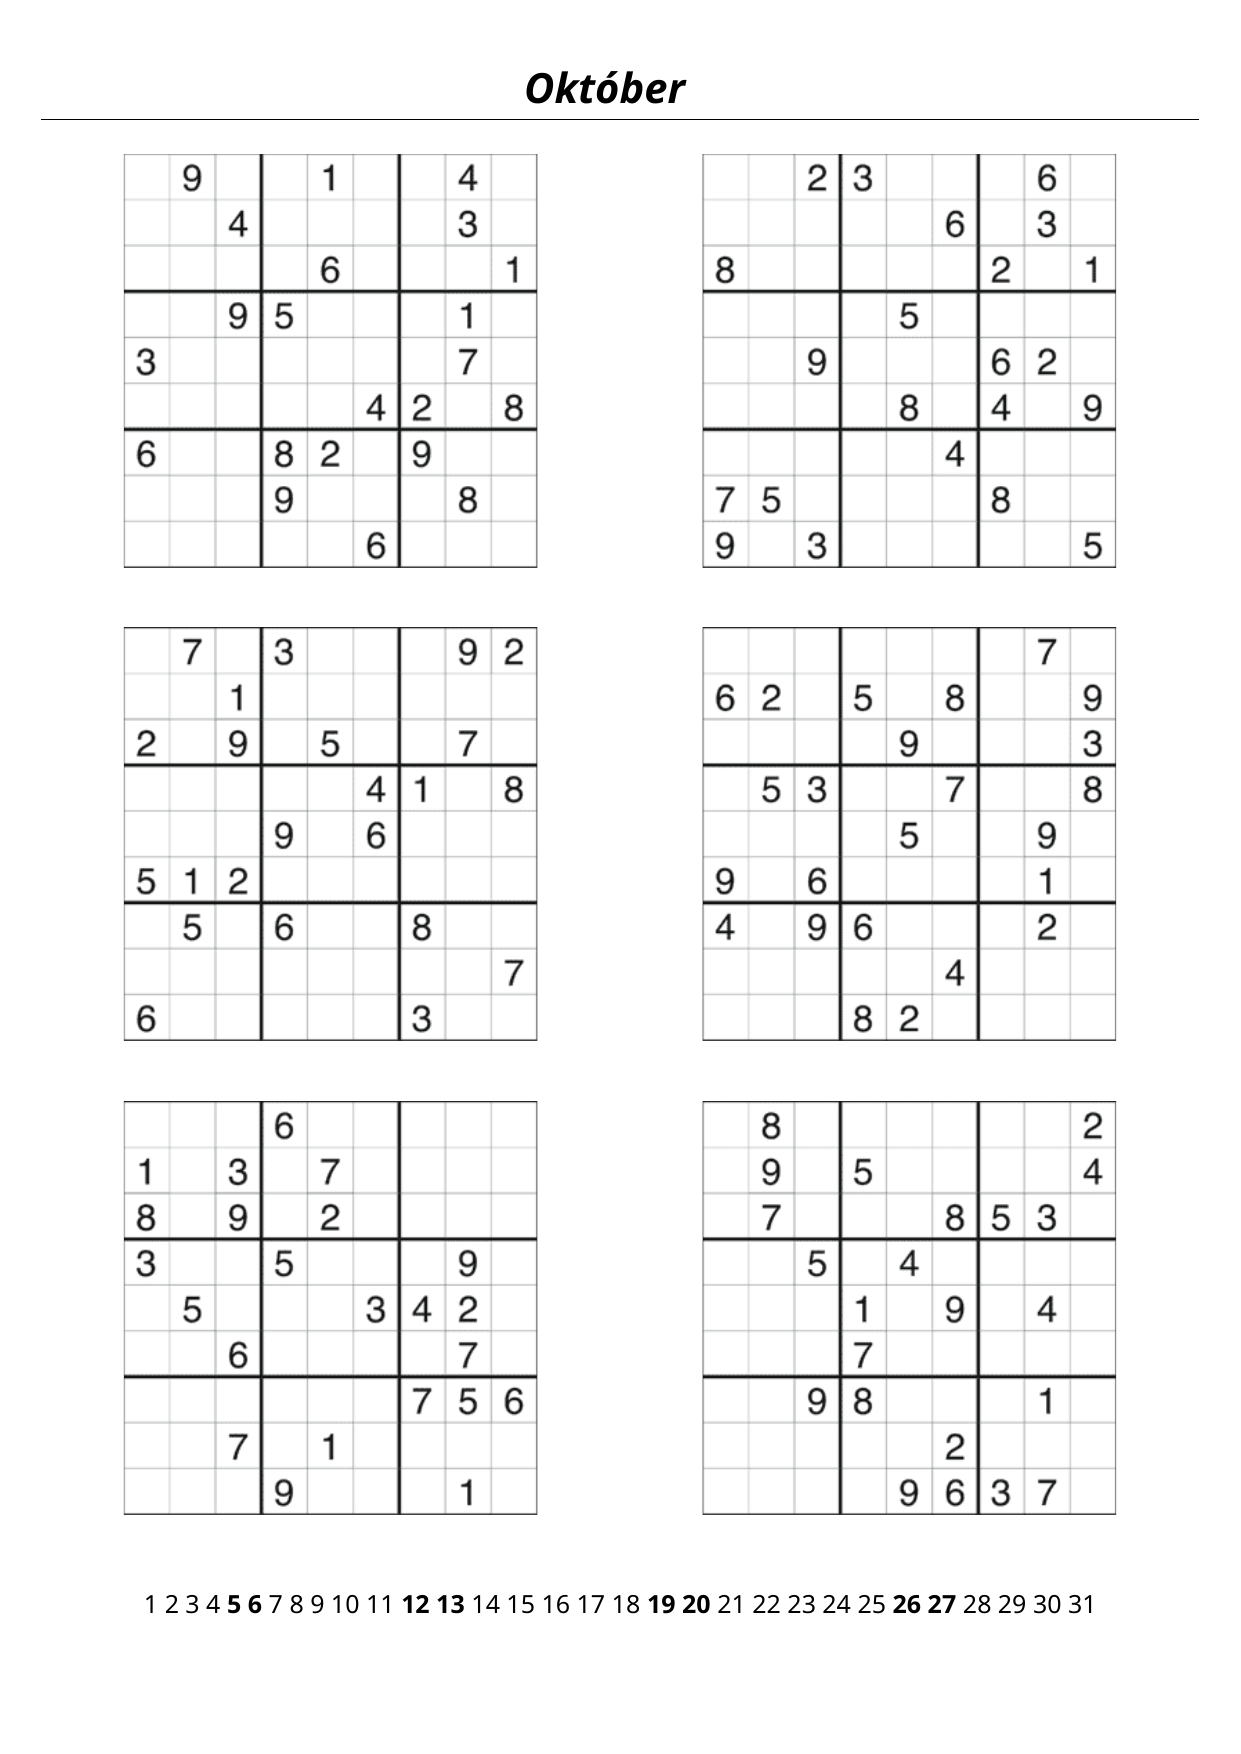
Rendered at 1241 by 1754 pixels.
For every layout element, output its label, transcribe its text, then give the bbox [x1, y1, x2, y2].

picture [702, 154, 1117, 568]
table_cell [41, 1515, 620, 1569]
table_header [41, 568, 620, 622]
table_header [41, 148, 620, 567]
table_cell [620, 1095, 1199, 1514]
picture [123, 627, 538, 1041]
table_header [620, 148, 1199, 567]
table_cell [41, 622, 620, 1095]
table_header [620, 568, 1199, 622]
picture [123, 154, 538, 568]
picture [123, 1101, 538, 1515]
table_cell 1 2 3 4 5 6 7 8 9 10 11 12 13 14 15 16 17 18 19 20 21 22 23 24 25 26 27 28 29 30 31 [41, 1569, 1199, 1638]
table_cell [41, 1095, 620, 1514]
table_cell [620, 1515, 1199, 1569]
picture [702, 627, 1117, 1041]
subtitle Október [41, 56, 1199, 119]
table_cell [620, 622, 1199, 1095]
picture [702, 1101, 1117, 1515]
